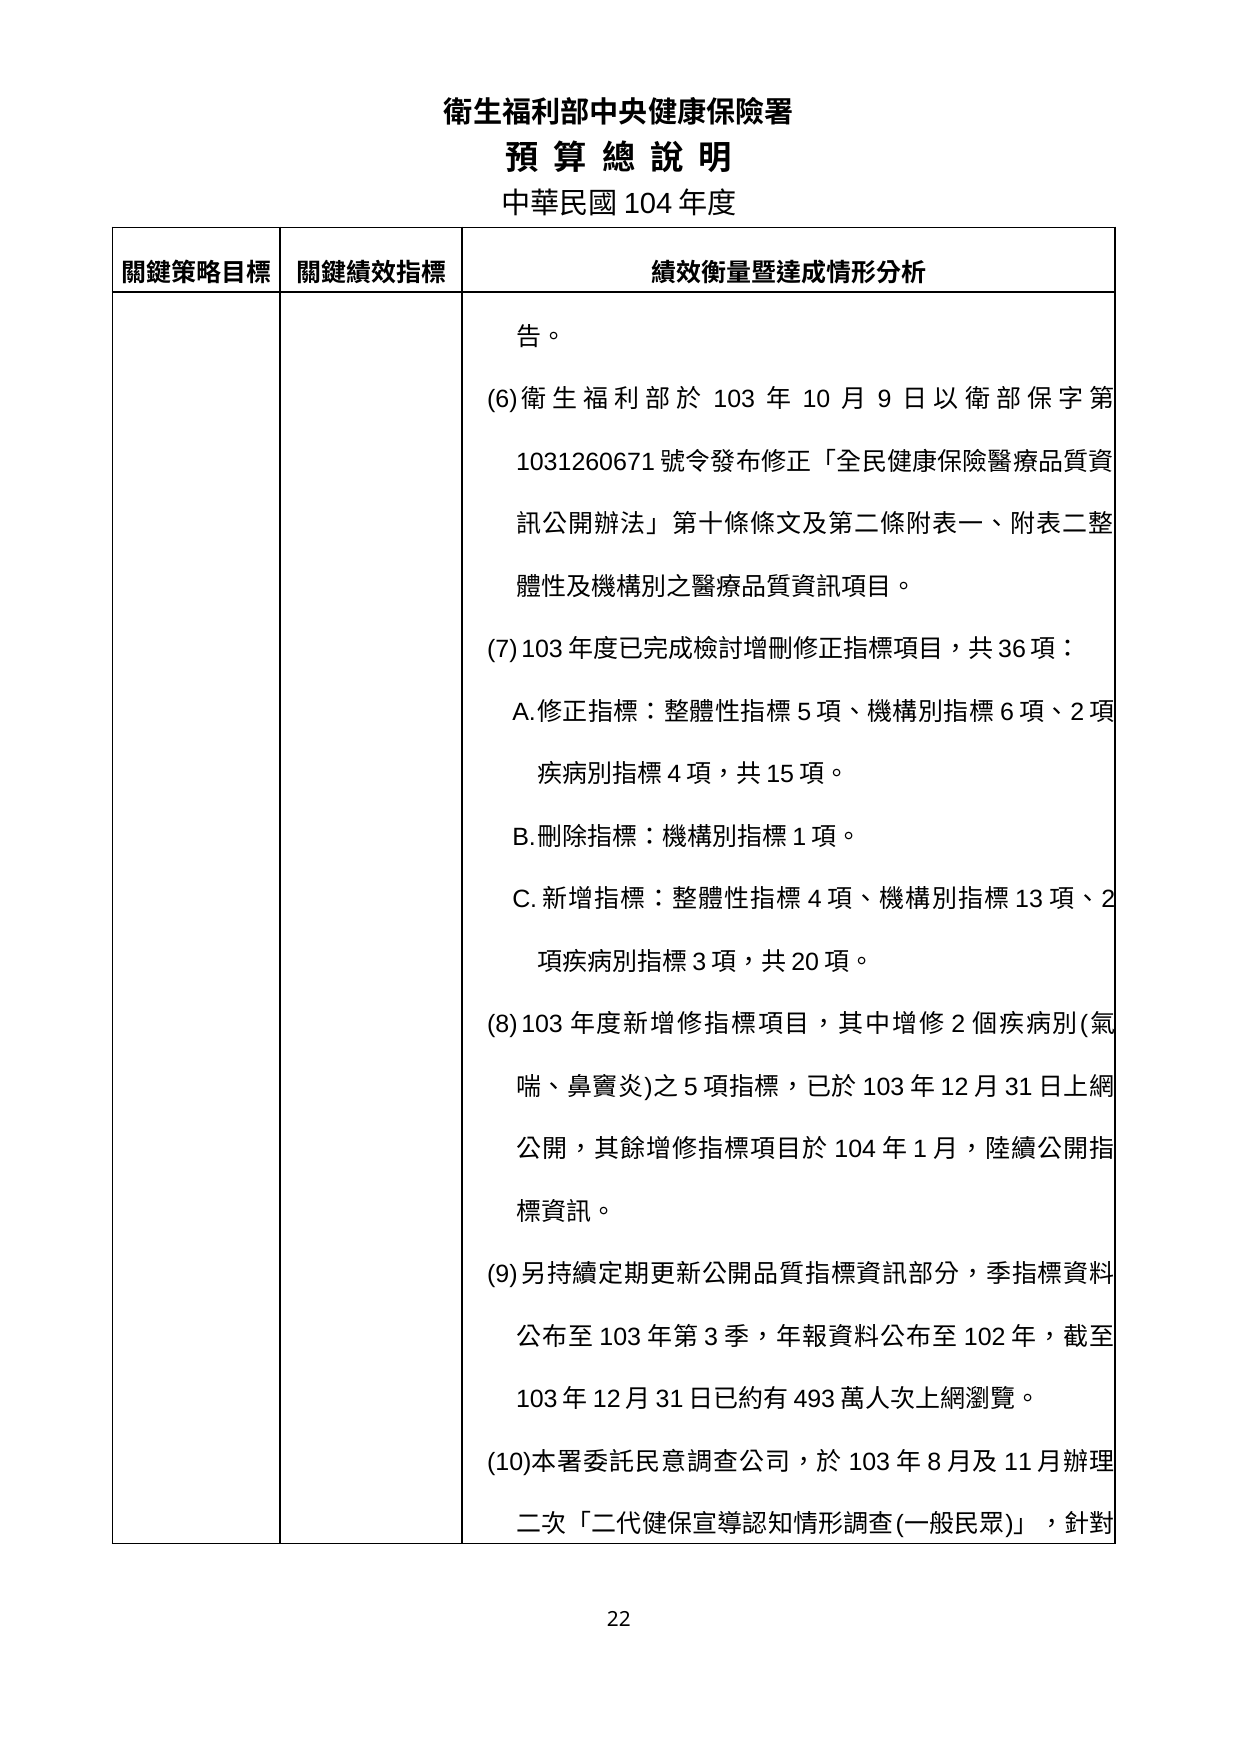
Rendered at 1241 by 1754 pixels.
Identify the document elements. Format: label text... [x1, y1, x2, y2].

table_header 關鍵績效指標 [281, 228, 461, 291]
table_cell [281, 293, 461, 1543]
table_cell [113, 293, 279, 1543]
table_header 關鍵策略目標 [113, 228, 279, 291]
table_header 績效衡量暨達成情形分析 [463, 228, 1114, 291]
table_cell 告。 (6) 衛生福利部於103年10月9日以衛部保字第1031260671號令發布修正「全民健康保險醫療品質資訊公開辦法」第十條條文及第二條附表一、附表二整體性及機構別之醫療品質資訊項目。 (7) 103年度已完成檢討增刪修正指標項目，共36項： A. 修正指標：整體性指標5項、機構別指標6項、2項疾病別指標4項，共15項。 B. 刪除指標：機構別指標1項。 C. 新增指標：整體性指標4項、機構別指標13項、2項疾病別指標3項，共20項。 (8) 103年度新增修指標項目，其中增修2個疾病別(氣喘、鼻竇炎)之5項指標，已於103年12月31日上網公開，其餘增修指標項目於104年1月，陸續公開指標資訊。 (9) 另持續定期更新公開品質指標資訊部分，季指標資料公布至103年第3季，年報資料公布至102年，截至103年12月31日已約有493萬人次上網瀏覽。 (10) 本署委託民意調查公司，於103年8月及11月辦理二次「二代健保宣導認知情形調查(一般民眾)」，針對 [463, 293, 1114, 1543]
